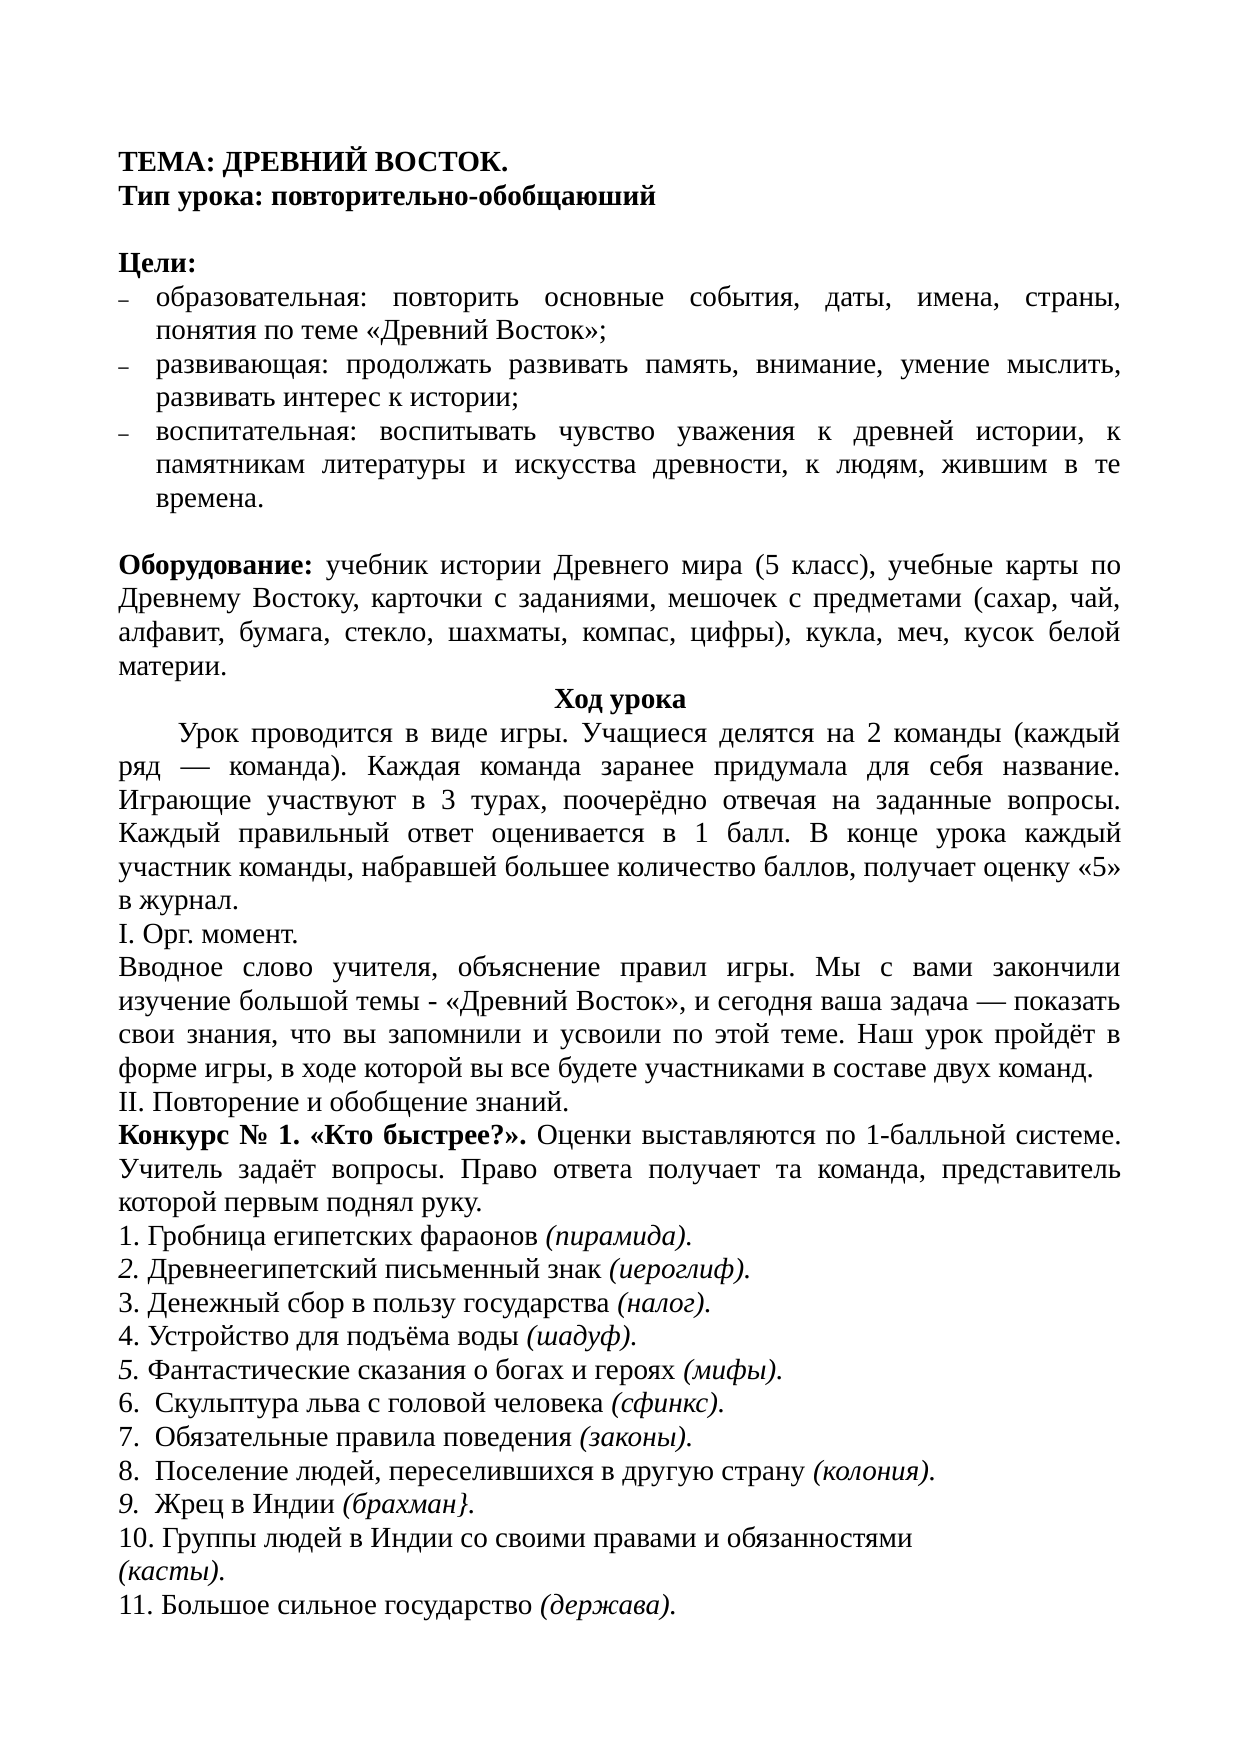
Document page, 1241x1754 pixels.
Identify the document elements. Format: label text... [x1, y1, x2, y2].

text 8. Поселение людей, переселившихся в другую страну (колония). [118, 1453, 1122, 1486]
text 10. Группы людей в Индии со своими правами и обязанностями [118, 1520, 1122, 1553]
text 3. Денежный сбор в пользу государства (налог). [118, 1285, 1122, 1318]
text Оборудование: учебник истории Древнего мира (5 класс), учебные карты по Древнему Востоку, карточки с заданиями, мешочек с предметами (сахар, чай, алфавит, бумага, стекло, шахматы, компас, цифры), кукла, меч, кусок белой материи. [118, 547, 1122, 681]
text 6. Скульптура льва с головой человека (сфинкс). [118, 1386, 1122, 1419]
text 9. Жрец в Индии (брахман}. [118, 1486, 1122, 1520]
text I. Орг. момент. [118, 916, 1122, 949]
list образовательная: повторить основные события, даты, имена, страны, понятия по теме «Древний Восток»; [118, 279, 1122, 346]
text Урок проводится в виде игры. Учащиеся делятся на 2 команды (каждый ряд — команда). Каждая команда заранее придумала для себя название. Играющие участвуют в 3 турах, поочерёдно отвечая на заданные вопросы. Каждый правильный ответ оценивается в 1 балл. В конце урока каждый участник команды, набравшей большее количество баллов, получает оценку «5» в журнал. [118, 715, 1122, 916]
list развивающая: продолжать развивать память, внимание, умение мыслить, развивать интерес к истории; [118, 346, 1122, 413]
text Конкурс № 1. «Кто быстрее?». Оценки выставляются по 1-балльной системе. Учитель задаёт вопросы. Право ответа получает та команда, представитель которой первым поднял руку. [118, 1117, 1122, 1218]
text Тип урока: повторительно-обобщаюший [118, 178, 1122, 212]
text 2. Древнеегипетский письменный знак (иероглиф). [118, 1251, 1122, 1285]
text Вводное слово учителя, объяснение правил игры. Мы с вами закончили изучение большой темы - «Древний Восток», и сегодня ваша задача — показать свои знания, что вы запомнили и усвоили по этой теме. Наш урок пройдёт в форме игры, в ходе которой вы все будете участниками в составе двух команд. [118, 949, 1122, 1084]
text (касты). [118, 1553, 1122, 1587]
text 1. Гробница египетских фараонов (пирамида). [118, 1218, 1122, 1251]
text 7. Обязательные правила поведения (законы). [118, 1419, 1122, 1453]
text Ход урока [118, 681, 1122, 715]
text II. Повторение и обобщение знаний. [118, 1084, 1122, 1117]
list воспитательная: воспитывать чувство уважения к древней истории, к памятникам литературы и искусства древности, к людям, жившим в те времена. [118, 413, 1122, 513]
text Цели: [118, 245, 1122, 279]
text 11. Большое сильное государство (держава). [118, 1587, 1122, 1620]
text ТЕМА: ДРЕВНИЙ ВОСТОК. [118, 144, 1122, 178]
text 4. Устройство для подъёма воды (шадуф). [118, 1318, 1122, 1352]
text 5. Фантастические сказания о богах и героях (мифы). [118, 1352, 1122, 1386]
